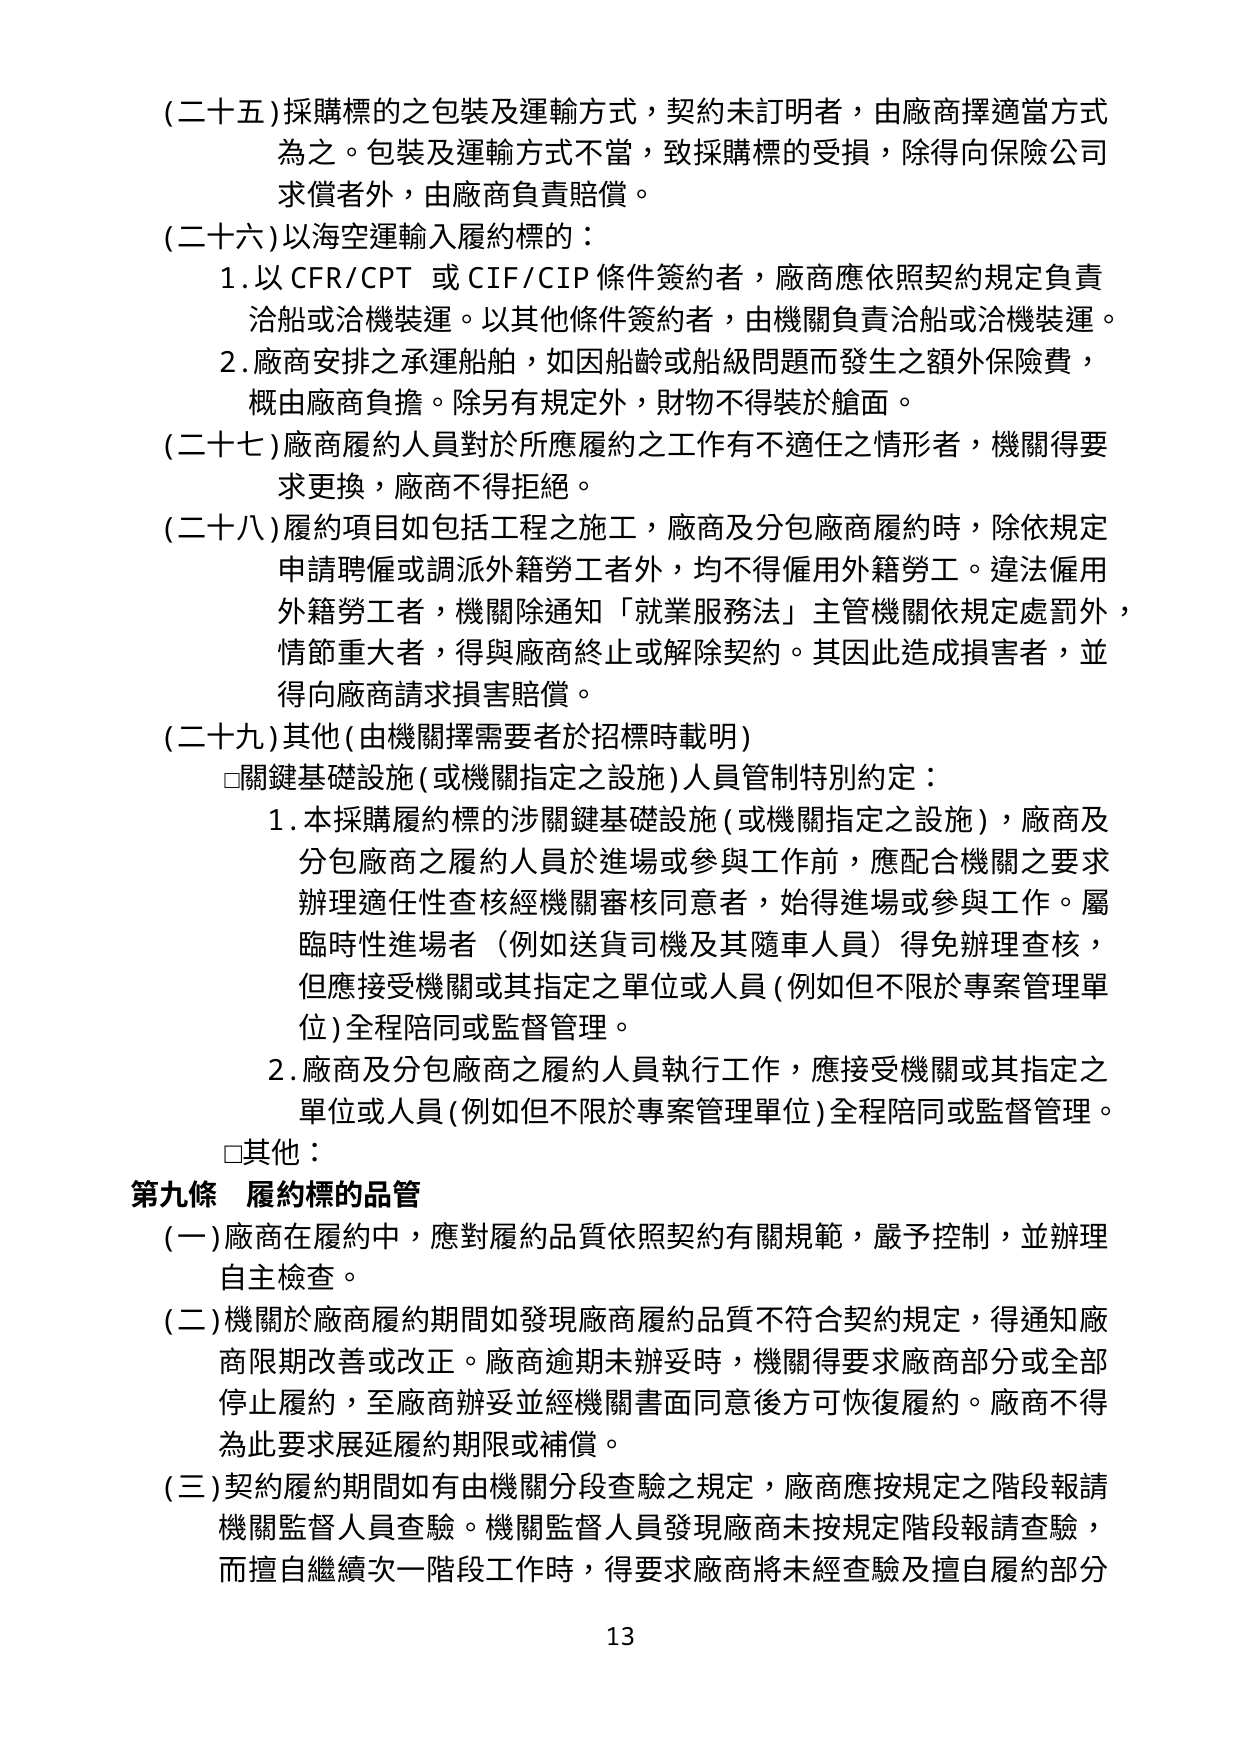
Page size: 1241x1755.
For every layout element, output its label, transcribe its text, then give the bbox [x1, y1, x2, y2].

text 第九條 履約標的品管 [130, 1172, 1110, 1214]
text □其他： [224, 1130, 1110, 1172]
text 1. 本採購履約標的涉關鍵基礎設施(或機關指定之設施)，廠商及分包廠商之履約人員於進場或參與工作前，應配合機關之要求辦理適任性查核經機關審核同意者，始得進場或參與工作。屬臨時性進場者（例如送貨司機及其隨車人員）得免辦理查核，但應接受機關或其指定之單位或人員(例如但不限於專案管理單位)全程陪同或監督管理。 [267, 797, 1110, 1047]
text (二十九)其他(由機關擇需要者於招標時載明) [159, 714, 1110, 755]
text (二)機關於廠商履約期間如發現廠商履約品質不符合契約規定，得通知廠商限期改善或改正。廠商逾期未辦妥時，機關得要求廠商部分或全部停止履約，至廠商辦妥並經機關書面同意後方可恢復履約。廠商不得為此要求展延履約期限或補償。 [159, 1297, 1110, 1464]
text 2.廠商安排之承運船舶，如因船齡或船級問題而發生之額外保險費，概由廠商負擔。除另有規定外，財物不得裝於艙面。 [218, 339, 1104, 422]
text 1.以CFR/CPT 或CIF/CIP條件簽約者，廠商應依照契約規定負責洽船或洽機裝運。以其他條件簽約者，由機關負責洽船或洽機裝運。 [218, 255, 1104, 339]
text (二十六)以海空運輸入履約標的： [159, 214, 1110, 255]
text (二十八)履約項目如包括工程之施工，廠商及分包廠商履約時，除依規定申請聘僱或調派外籍勞工者外，均不得僱用外籍勞工。違法僱用外籍勞工者，機關除通知「就業服務法」主管機關依規定處罰外，情節重大者，得與廠商終止或解除契約。其因此造成損害者，並得向廠商請求損害賠償。 [159, 505, 1110, 714]
text (二十七)廠商履約人員對於所應履約之工作有不適任之情形者，機關得要求更換，廠商不得拒絕。 [159, 422, 1110, 505]
text (三)契約履約期間如有由機關分段查驗之規定，廠商應按規定之階段報請機關監督人員查驗。機關監督人員發現廠商未按規定階段報請查驗，而擅自繼續次一階段工作時，得要求廠商將未經查驗及擅自履約部分 [159, 1464, 1110, 1589]
text (二十五)採購標的之包裝及運輸方式，契約未訂明者，由廠商擇適當方式為之。包裝及運輸方式不當，致採購標的受損，除得向保險公司求償者外，由廠商負責賠償。 [159, 89, 1110, 214]
text 2.廠商及分包廠商之履約人員執行工作，應接受機關或其指定之單位或人員(例如但不限於專案管理單位)全程陪同或監督管理。 [267, 1047, 1110, 1130]
text (一)廠商在履約中，應對履約品質依照契約有關規範，嚴予控制，並辦理自主檢查。 [159, 1214, 1110, 1297]
text □關鍵基礎設施(或機關指定之設施)人員管制特別約定： [224, 755, 1110, 797]
